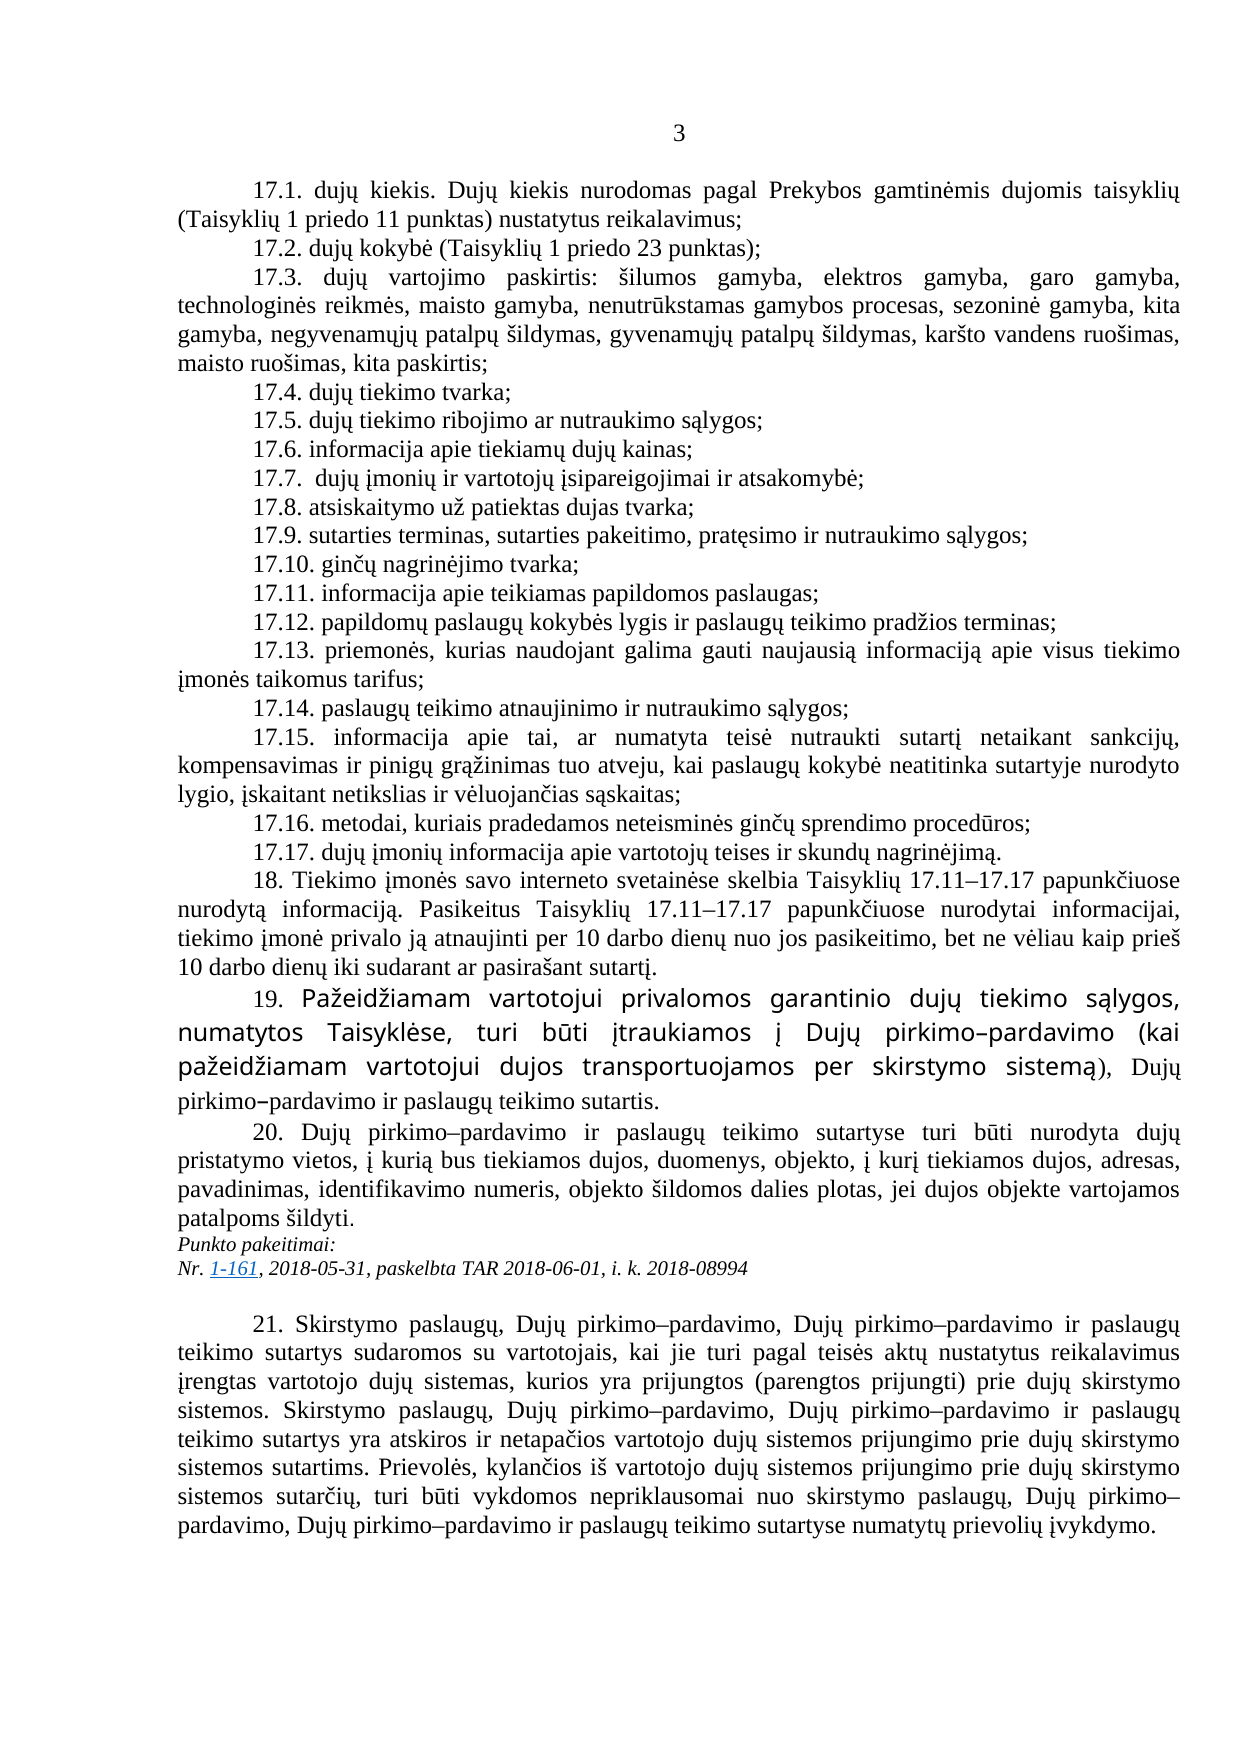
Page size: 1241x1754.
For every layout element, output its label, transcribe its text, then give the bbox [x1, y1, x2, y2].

text 17.16. metodai, kuriais pradedamos neteisminės ginčų sprendimo procedūros; [177, 808, 1181, 837]
text 17.10. ginčų nagrinėjimo tvarka; [177, 549, 1181, 578]
text 18. Tiekimo įmonės savo interneto svetainėse skelbia Taisyklių 17.11–17.17 papunkčiuose nurodytą informaciją. Pasikeitus Taisyklių 17.11–17.17 papunkčiuose nurodytai informacijai, tiekimo įmonė privalo ją atnaujinti per 10 darbo dienų nuo jos pasikeitimo, bet ne vėliau kaip prieš 10 darbo dienų iki sudarant ar pasirašant sutartį. [177, 866, 1181, 981]
text 17.7. dujų įmonių ir vartotojų įsipareigojimai ir atsakomybė; [177, 463, 1181, 492]
text 17.4. dujų tiekimo tvarka; [177, 377, 1181, 406]
text 19. Pažeidžiamam vartotojui privalomos garantinio dujų tiekimo sąlygos, numatytos Taisyklėse, turi būti įtraukiamos į Dujų pirkimo–pardavimo (kai pažeidžiamam vartotojui dujos transportuojamos per skirstymo sistemą), Dujų pirkimo–pardavimo ir paslaugų teikimo sutartis. [177, 981, 1181, 1117]
text 17.12. papildomų paslaugų kokybės lygis ir paslaugų teikimo pradžios terminas; [177, 607, 1181, 636]
text 17.13. priemonės, kurias naudojant galima gauti naujausią informaciją apie visus tiekimo įmonės taikomus tarifus; [177, 636, 1181, 693]
text 17.8. atsiskaitymo už patiektas dujas tvarka; [177, 492, 1181, 521]
text 17.2. dujų kokybė (Taisyklių 1 priedo 23 punktas); [177, 233, 1181, 262]
text 17.9. sutarties terminas, sutarties pakeitimo, pratęsimo ir nutraukimo sąlygos; [177, 521, 1181, 549]
text 17.11. informacija apie teikiamas papildomos paslaugas; [177, 578, 1181, 607]
text 17.1. dujų kiekis. Dujų kiekis nurodomas pagal Prekybos gamtinėmis dujomis taisyklių (Taisyklių 1 priedo 11 punktas) nustatytus reikalavimus; [177, 176, 1181, 233]
text 20. Dujų pirkimo–pardavimo ir paslaugų teikimo sutartyse turi būti nurodyta dujų pristatymo vietos, į kurią bus tiekiamos dujos, duomenys, objekto, į kurį tiekiamos dujos, adresas, pavadinimas, identifikavimo numeris, objekto šildomos dalies plotas, jei dujos objekte vartojamos patalpoms šildyti. [177, 1117, 1181, 1232]
text 17.6. informacija apie tiekiamų dujų kainas; [177, 434, 1181, 463]
text 17.14. paslaugų teikimo atnaujinimo ir nutraukimo sąlygos; [177, 693, 1181, 722]
text 17.17. dujų įmonių informacija apie vartotojų teises ir skundų nagrinėjimą. [177, 837, 1181, 866]
text 17.5. dujų tiekimo ribojimo ar nutraukimo sąlygos; [177, 406, 1181, 434]
text 17.15. informacija apie tai, ar numatyta teisė nutraukti sutartį netaikant sankcijų, kompensavimas ir pinigų grąžinimas tuo atveju, kai paslaugų kokybė neatitinka sutartyje nurodyto lygio, įskaitant netikslias ir vėluojančias sąskaitas; [177, 722, 1181, 808]
text Nr. 1-161, 2018-05-31, paskelbta TAR 2018-06-01, i. k. 2018-08994 [177, 1256, 1181, 1280]
text 17.3. dujų vartojimo paskirtis: šilumos gamyba, elektros gamyba, garo gamyba, technologinės reikmės, maisto gamyba, nenutrūkstamas gamybos procesas, sezoninė gamyba, kita gamyba, negyvenamųjų patalpų šildymas, gyvenamųjų patalpų šildymas, karšto vandens ruošimas, maisto ruošimas, kita paskirtis; [177, 262, 1181, 377]
text Punkto pakeitimai: [177, 1232, 1181, 1256]
text 21. Skirstymo paslaugų, Dujų pirkimo–pardavimo, Dujų pirkimo–pardavimo ir paslaugų teikimo sutartys sudaromos su vartotojais, kai jie turi pagal teisės aktų nustatytus reikalavimus įrengtas vartotojo dujų sistemas, kurios yra prijungtos (parengtos prijungti) prie dujų skirstymo sistemos. Skirstymo paslaugų, Dujų pirkimo–pardavimo, Dujų pirkimo–pardavimo ir paslaugų teikimo sutartys yra atskiros ir netapačios vartotojo dujų sistemos prijungimo prie dujų skirstymo sistemos sutartims. Prievolės, kylančios iš vartotojo dujų sistemos prijungimo prie dujų skirstymo sistemos sutarčių, turi būti vykdomos nepriklausomai nuo skirstymo paslaugų, Dujų pirkimo–pardavimo, Dujų pirkimo–pardavimo ir paslaugų teikimo sutartyse numatytų prievolių įvykdymo. [177, 1309, 1181, 1539]
